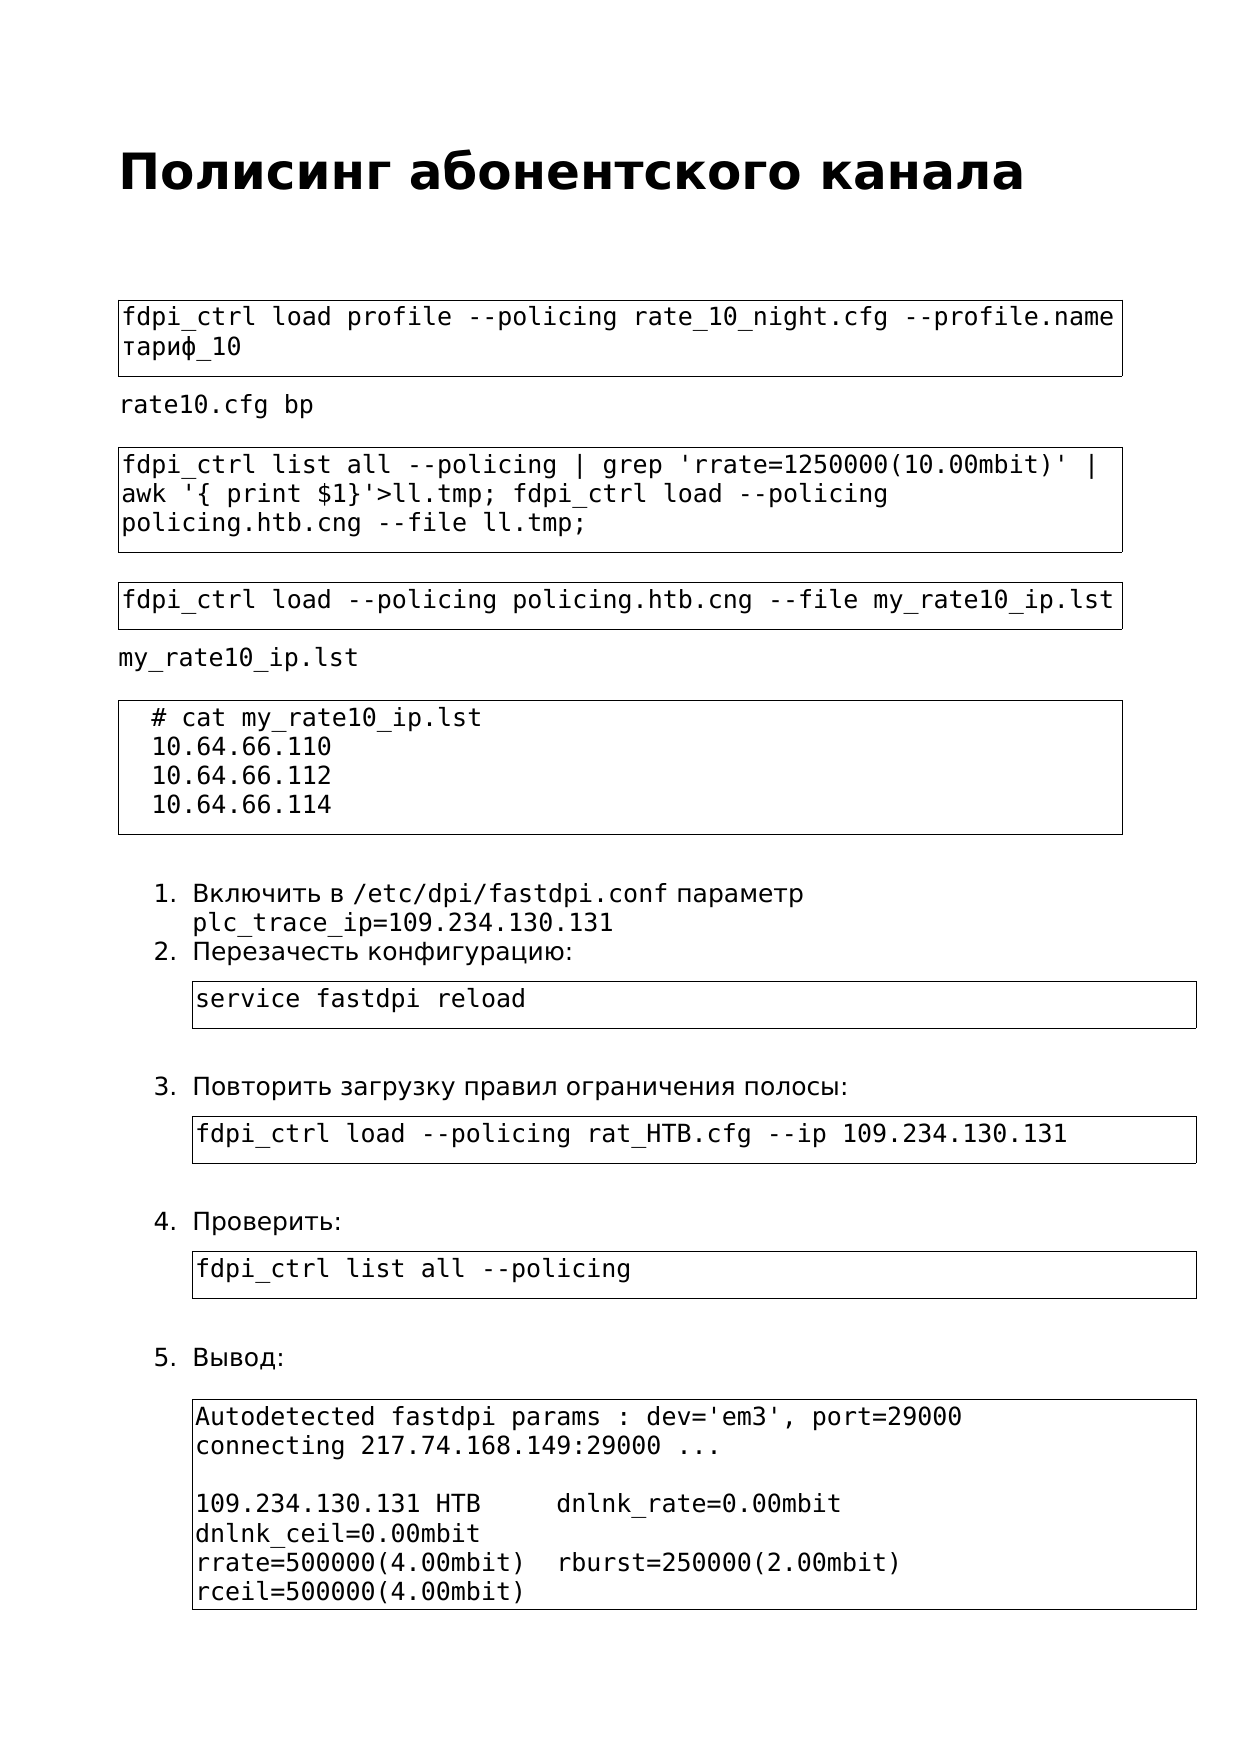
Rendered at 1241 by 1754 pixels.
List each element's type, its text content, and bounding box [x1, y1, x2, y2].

table_header Autodetected fastdpi params : dev='em3', port=29000 connecting 217.74.168.149:29000 ... 109.234.130.131 HTB dnlnk_rate=0.00mbit dnlnk_ceil=0.00mbit rrate=500000(4.00mbit) rburst=250000(2.00mbit) rceil=500000(4.00mbit) [193, 1400, 1196, 1609]
list Перезачесть конфигурацию: [177, 937, 1122, 966]
subtitle Полисинг абонентского канала [118, 143, 1122, 201]
table_header fdpi_ctrl list all --policing [193, 1252, 1196, 1298]
list Включить в /etc/dpi/fastdpi.conf параметр plc_trace_ip=109.234.130.131 [177, 879, 1122, 937]
list Вывод: [177, 1343, 1122, 1372]
table_header service fastdpi reload [193, 982, 1196, 1028]
table_header fdpi_ctrl list all --policing | grep 'rrate=1250000(10.00mbit)' | awk '{ print $1}'>ll.tmp; fdpi_ctrl load --policing policing.htb.cng --file ll.tmp; [119, 448, 1122, 552]
list Проверить: [177, 1207, 1122, 1237]
table_header fdpi_ctrl load --policing rat_HTB.cfg --ip 109.234.130.131 [193, 1117, 1196, 1163]
table_header # cat my_rate10_ip.lst 10.64.66.110 10.64.66.112 10.64.66.114 [119, 701, 1122, 834]
list Повторить загрузку правил ограничения полосы: [177, 1072, 1122, 1101]
text rate10.cfg bp [118, 390, 1122, 419]
table_header fdpi_ctrl load --policing policing.htb.cng --file my_rate10_ip.lst [119, 583, 1122, 629]
table_header fdpi_ctrl load profile --policing rate_10_night.cfg --profile.name тариф_10 [119, 301, 1122, 376]
text my_rate10_ip.lst [118, 643, 1122, 673]
